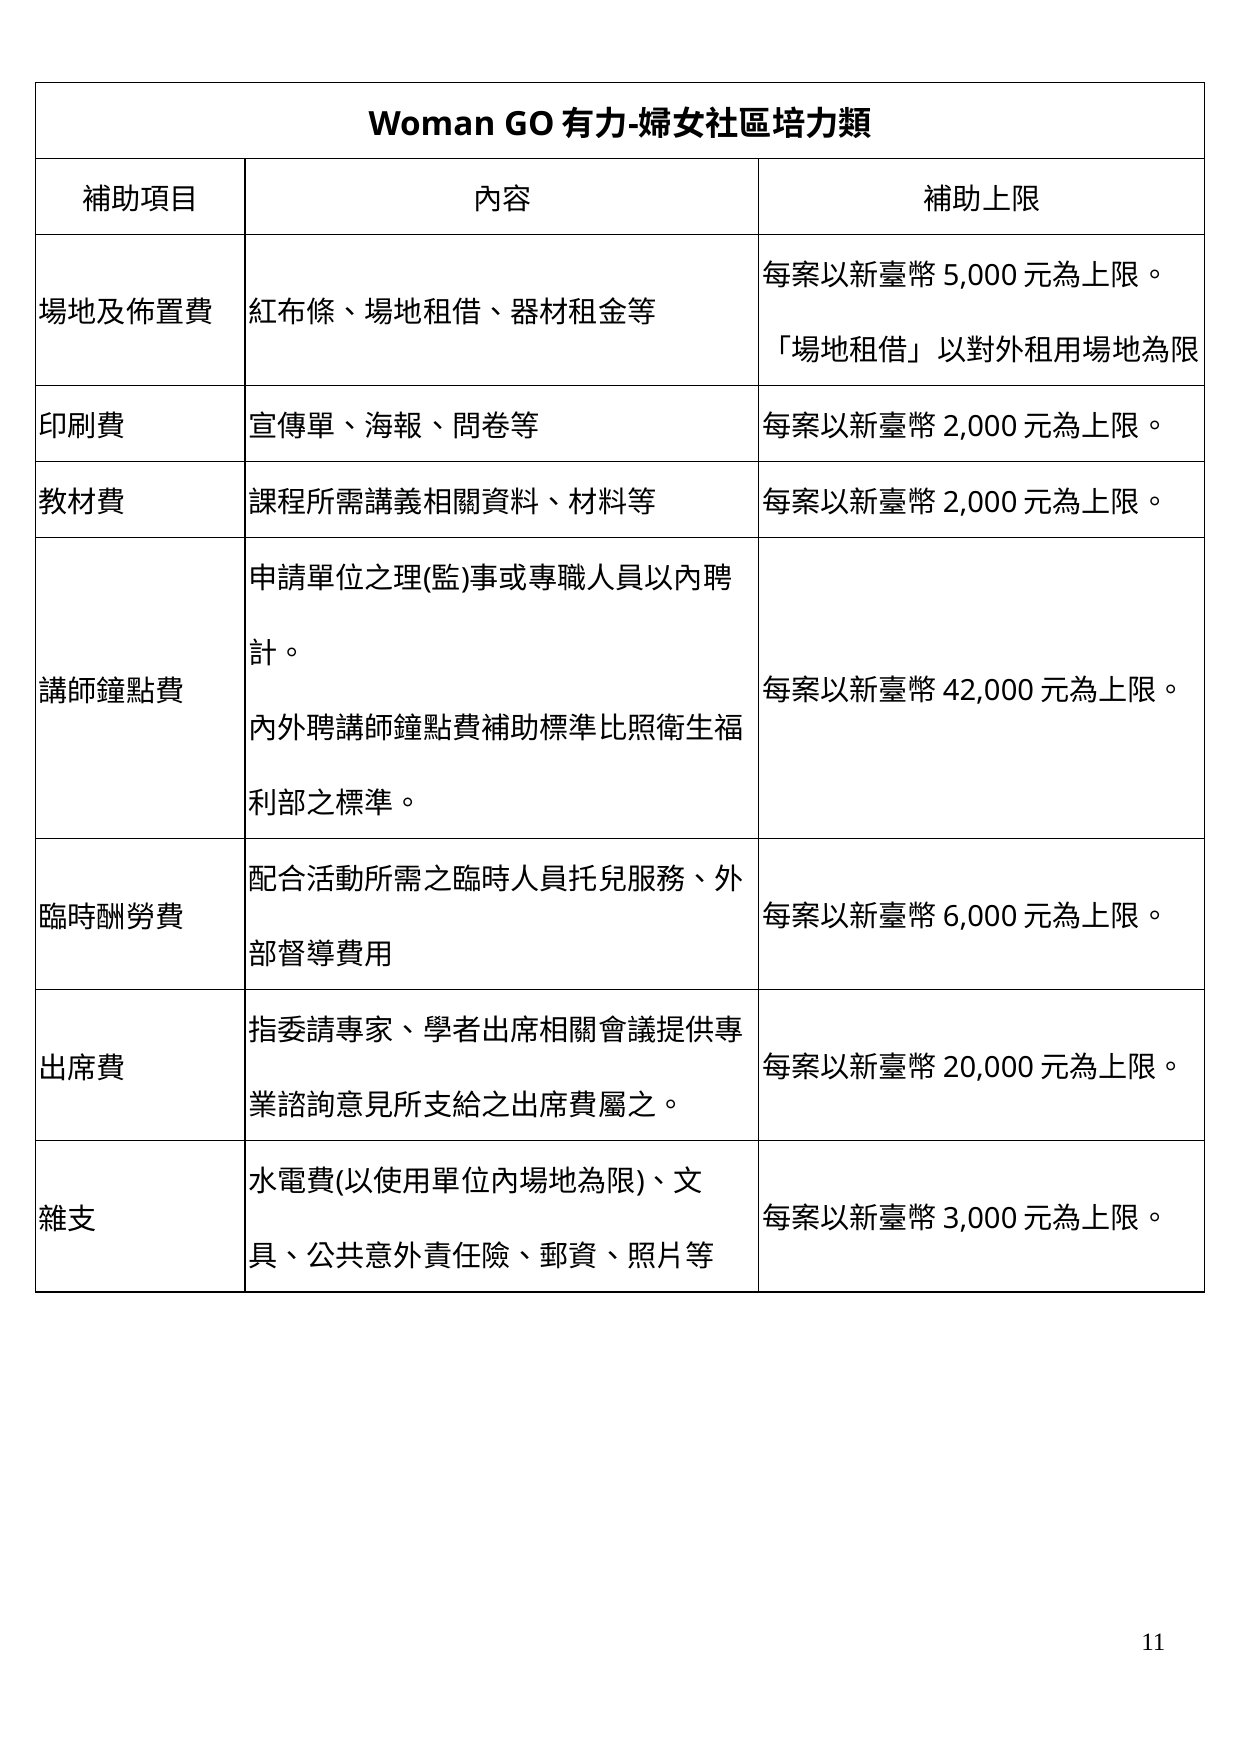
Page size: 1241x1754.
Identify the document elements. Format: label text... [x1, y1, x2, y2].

table_cell 補助上限 [759, 159, 1204, 234]
table_cell 申請單位之理(監)事或專職人員以內聘計。 內外聘講師鐘點費補助標準比照衛生福利部之標準。 [246, 538, 758, 838]
table_cell 每案以新臺幣5,000元為上限。 「場地租借」以對外租用場地為限 [759, 235, 1204, 385]
table_cell 每案以新臺幣2,000元為上限。 [759, 462, 1204, 537]
table_cell 臨時酬勞費 [36, 839, 244, 989]
table_header Woman GO有力-婦女社區培力類 [36, 83, 1204, 158]
table_cell 每案以新臺幣3,000元為上限。 [759, 1141, 1204, 1291]
table_cell 水電費(以使用單位內場地為限)、文具、公共意外責任險、郵資、照片等 [246, 1141, 758, 1291]
table_cell 每案以新臺幣6,000元為上限。 [759, 839, 1204, 989]
table_cell 補助項目 [36, 159, 244, 234]
table_cell 每案以新臺幣2,000元為上限。 [759, 386, 1204, 461]
table_cell 配合活動所需之臨時人員托兒服務、外部督導費用 [246, 839, 758, 989]
table_cell 內容 [246, 159, 758, 234]
table_cell 雜支 [36, 1141, 244, 1291]
table_cell 每案以新臺幣20,000元為上限。 [759, 990, 1204, 1140]
table_cell 指委請專家、學者出席相關會議提供專業諮詢意見所支給之出席費屬之。 [246, 990, 758, 1140]
table_cell 印刷費 [36, 386, 244, 461]
table_cell 宣傳單、海報、問卷等 [246, 386, 758, 461]
table_cell 每案以新臺幣42,000元為上限。 [759, 538, 1204, 838]
table_cell 教材費 [36, 462, 244, 537]
table_cell 紅布條、場地租借、器材租金等 [246, 235, 758, 385]
table_cell 課程所需講義相關資料、材料等 [246, 462, 758, 537]
table_cell 出席費 [36, 990, 244, 1140]
table_cell 講師鐘點費 [36, 538, 244, 838]
table_cell 場地及佈置費 [36, 235, 244, 385]
